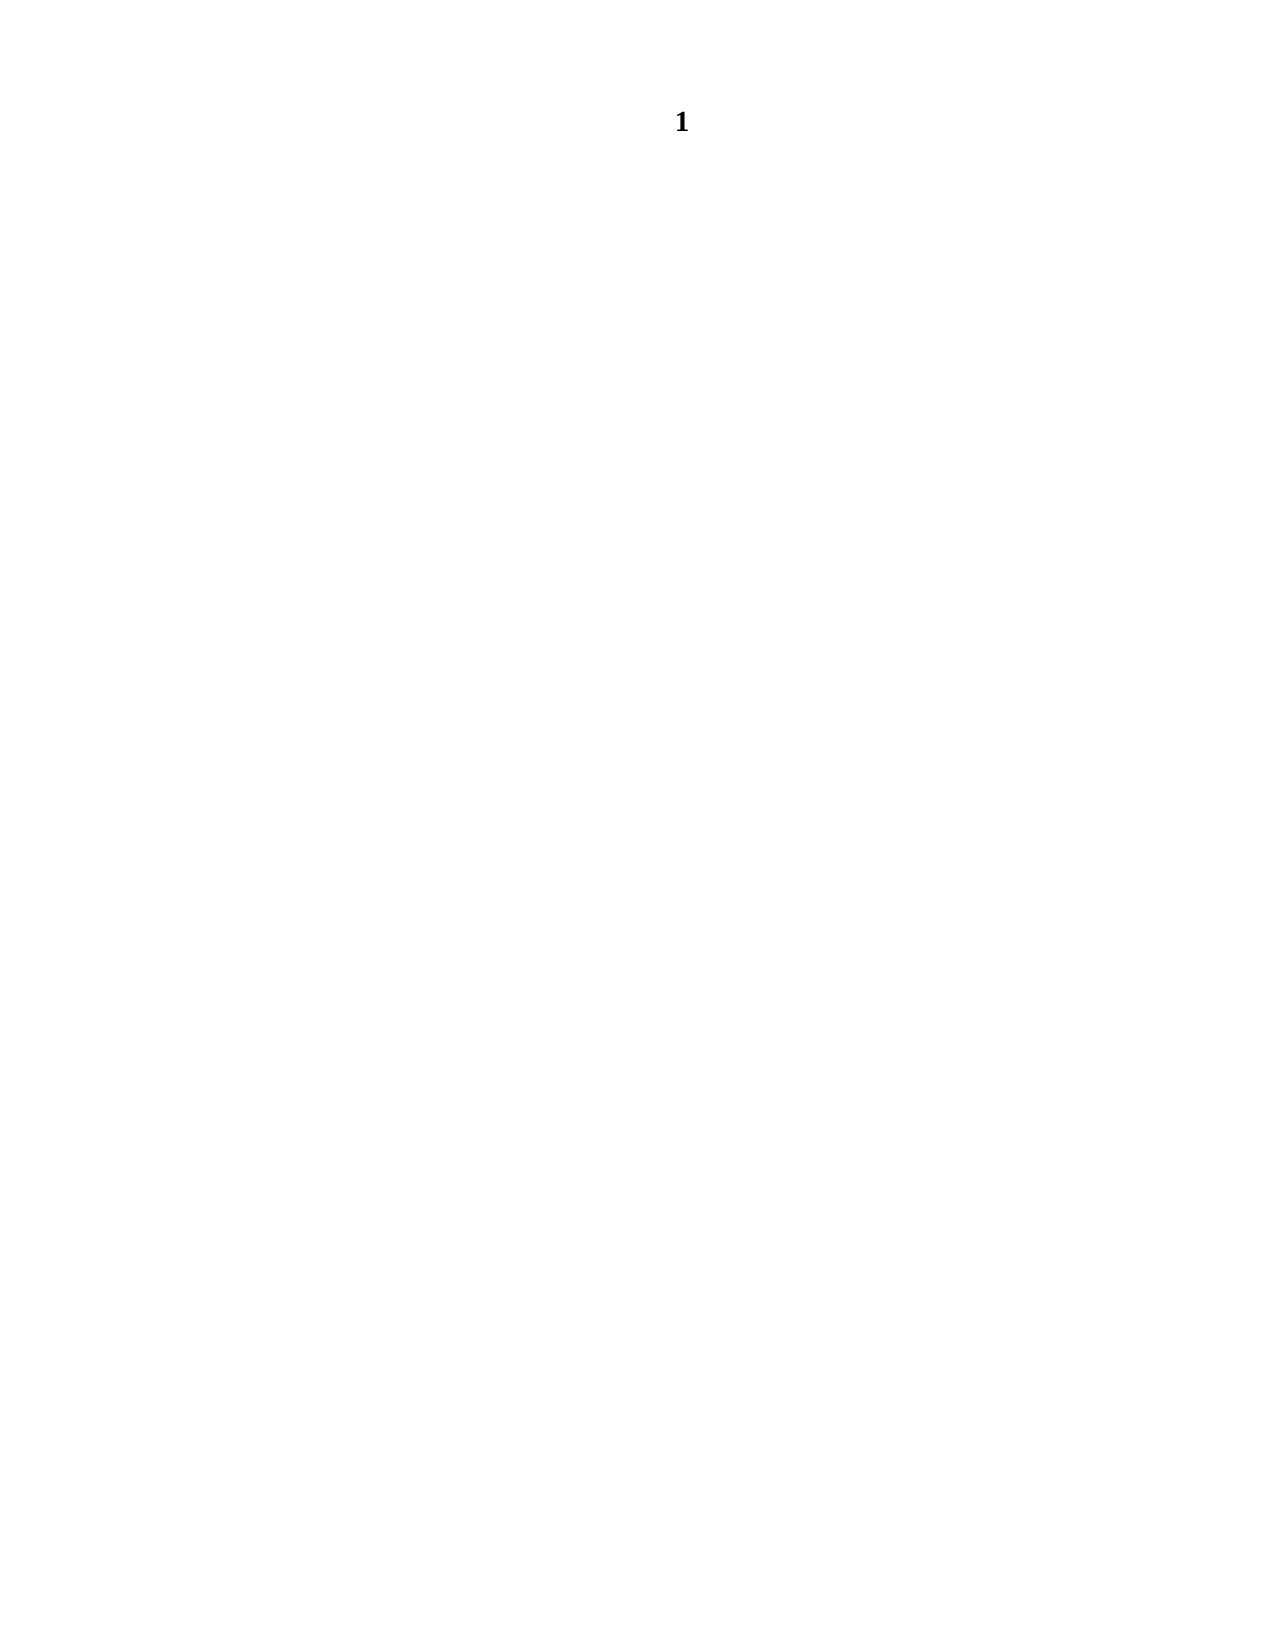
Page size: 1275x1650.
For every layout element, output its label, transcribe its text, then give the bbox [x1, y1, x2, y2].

text 1 [148, 104, 1216, 137]
